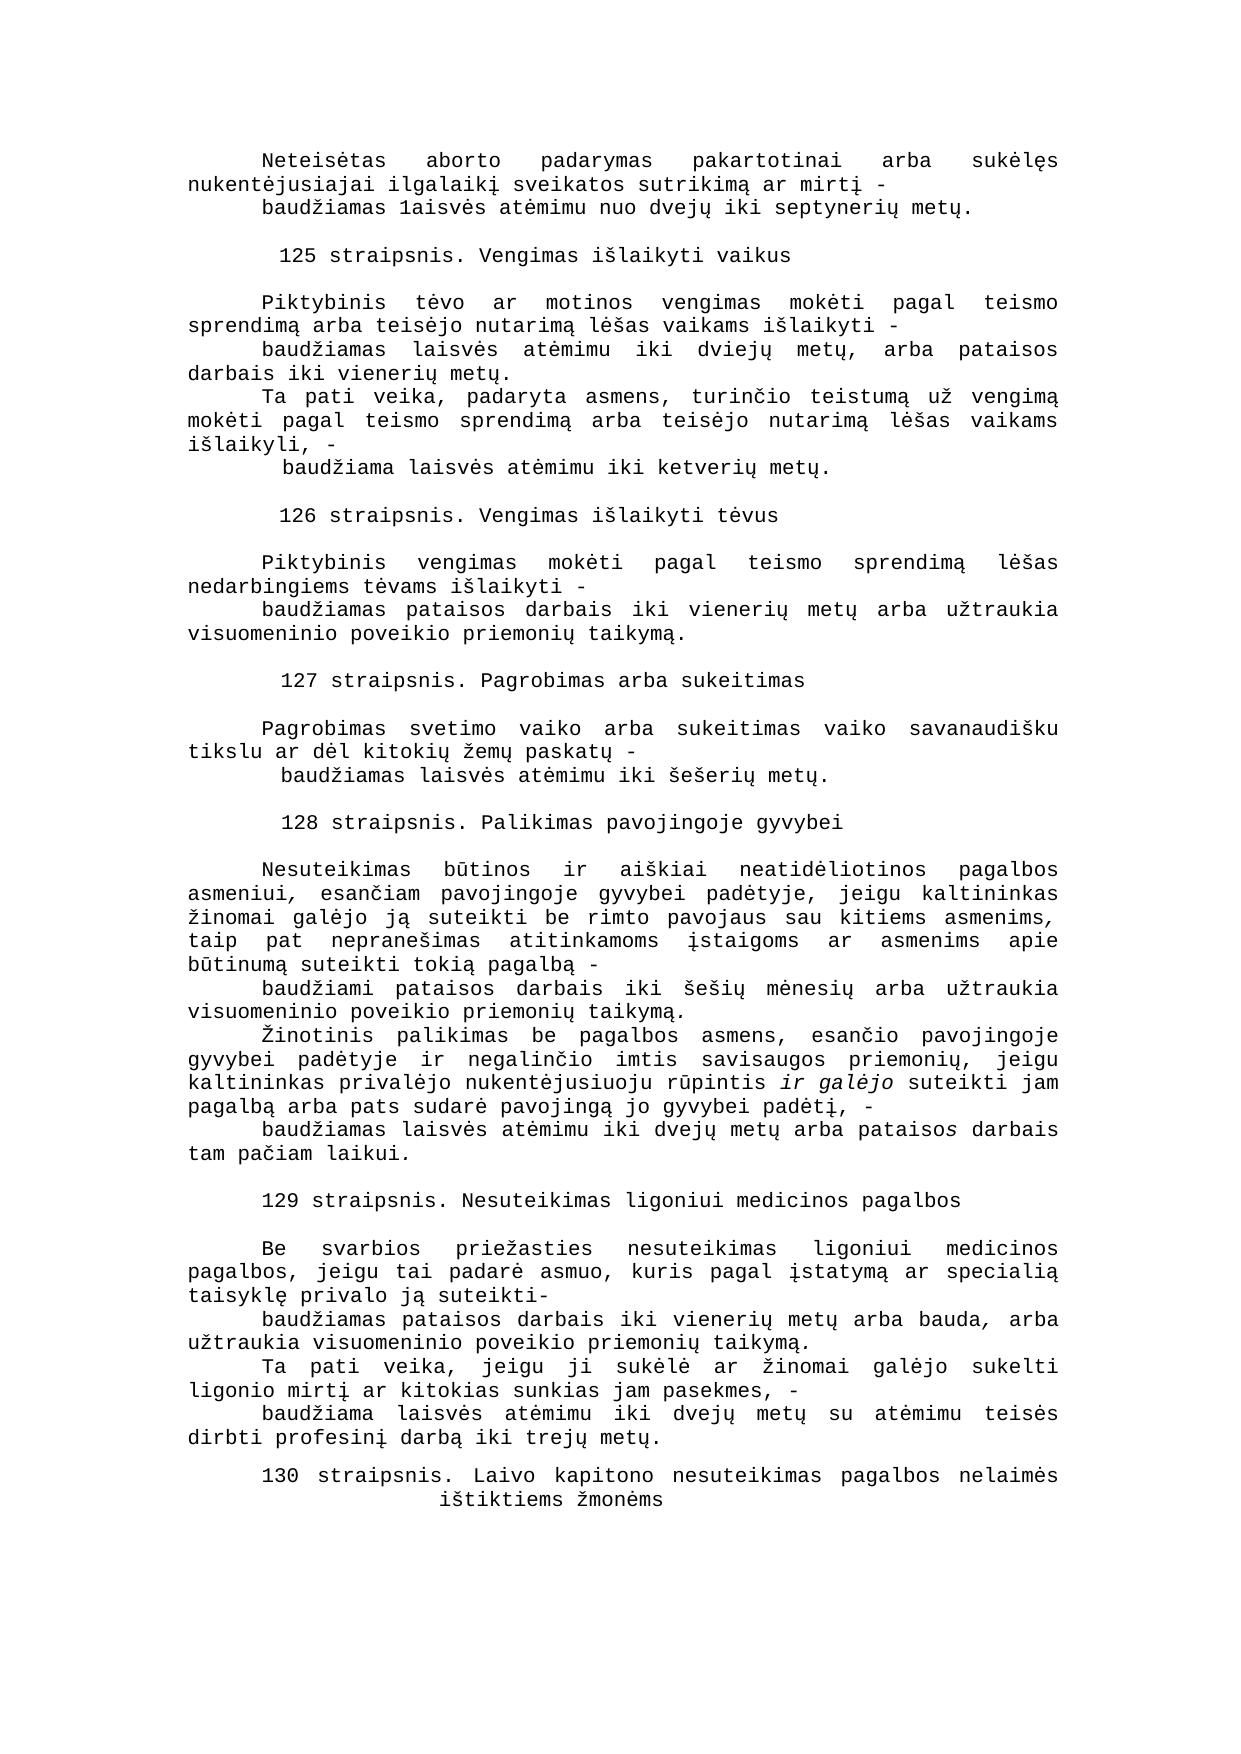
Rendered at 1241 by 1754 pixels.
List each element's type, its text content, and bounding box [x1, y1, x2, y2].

text 129 straipsnis. Nesuteikimas ligoniui medicinos pagalbos [205, 1190, 1059, 1214]
text baudžiamas laisvės atėmimu iki šešerių metų. [206, 765, 1059, 788]
text baudžiamas pataisos darbais iki vienerių metų arba bauda, arba užtraukia visuomeninio poveikio priemonių taikymą. [187, 1309, 1059, 1356]
text baudžiama laisvės atėmimu iki ketverių metų. [208, 457, 1059, 481]
text baudžiamas laisvės atėmimu iki dvejų metų arba pataisos darbais tam pačiam laikui. [187, 1119, 1059, 1167]
text 125 straipsnis. Vengimas išlaikyti vaikus [205, 244, 1059, 268]
text Ta pati veika, jeigu ji sukėlė ar žinomai galėjo sukelti ligonio mirtį ar kitokias sunkias jam pasekmes, - [187, 1356, 1059, 1403]
text 130 straipsnis. Laivo kapitono nesuteikimas pagalbos nelaimės ištiktiems žmonėms [261, 1466, 1059, 1513]
text Be svarbios priežasties nesuteikimas ligoniui medicinos pagalbos, jeigu tai padarė asmuo, kuris pagal įstatymą ar specialią taisyklę privalo ją suteikti- [187, 1238, 1059, 1309]
text 128 straipsnis. Palikimas pavojingoje gyvybei [207, 812, 1059, 836]
text Žinotinis palikimas be pagalbos asmens, esančio pavojingoje gyvybei padėtyje ir negalinčio imtis savisaugos priemonių, jeigu kaltininkas privalėjo nukentėjusiuoju rūpintis ir galėjo suteikti jam pagalbą arba pats sudarė pavojingą jo gyvybei padėtį, - [187, 1025, 1059, 1119]
text baudžiamas 1aisvės atėmimu nuo dvejų iki septynerių metų. [187, 197, 1059, 221]
text Pagrobimas svetimo vaiko arba sukeitimas vaiko savanaudišku tikslu ar dėl kitokių žemų paskatų - [187, 717, 1059, 765]
text Nesuteikimas būtinos ir aiškiai neatidėliotinos pagalbos asmeniui, esančiam pavojingoje gyvybei padėtyje, jeigu kaltininkas žinomai galėjo ją suteikti be rimto pavojaus sau kitiems asmenims, taip pat nepranešimas atitinkamoms įstaigoms ar asmenims apie būtinumą suteikti tokią pagalbą - [187, 859, 1059, 978]
text baudžiami pataisos darbais iki šešių mėnesių arba užtraukia visuomeninio poveikio priemonių taikymą. [187, 978, 1059, 1025]
text Piktybinis tėvo ar motinos vengimas mokėti pagal teismo sprendimą arba teisėjo nutarimą lėšas vaikams išlaikyti - [187, 292, 1059, 339]
text baudžiamas laisvės atėmimu iki dviejų metų, arba pataisos darbais iki vienerių metų. [187, 339, 1059, 386]
text Neteisėtas aborto padarymas pakartotinai arba sukėlęs nukentėjusiajai ilgalaikį sveikatos sutrikimą ar mirtį - [187, 150, 1059, 197]
text baudžiamas pataisos darbais iki vienerių metų arba užtraukia visuomeninio poveikio priemonių taikymą. [187, 599, 1059, 647]
text Piktybinis vengimas mokėti pagal teismo sprendimą lėšas nedarbingiems tėvams išlaikyti - [187, 552, 1059, 599]
text 126 straipsnis. Vengimas išlaikyti tėvus [205, 505, 1059, 528]
text Ta pati veika, padaryta asmens, turinčio teistumą už vengimą mokėti pagal teismo sprendimą arba teisėjo nutarimą lėšas vaikams išlaikyli, - [187, 386, 1059, 457]
text 127 straipsnis. Pagrobimas arba sukeitimas [206, 670, 1059, 694]
text baudžiama laisvės atėmimu iki dvejų metų su atėmimu teisės dirbti profesinį darbą iki trejų metų. [187, 1403, 1059, 1451]
